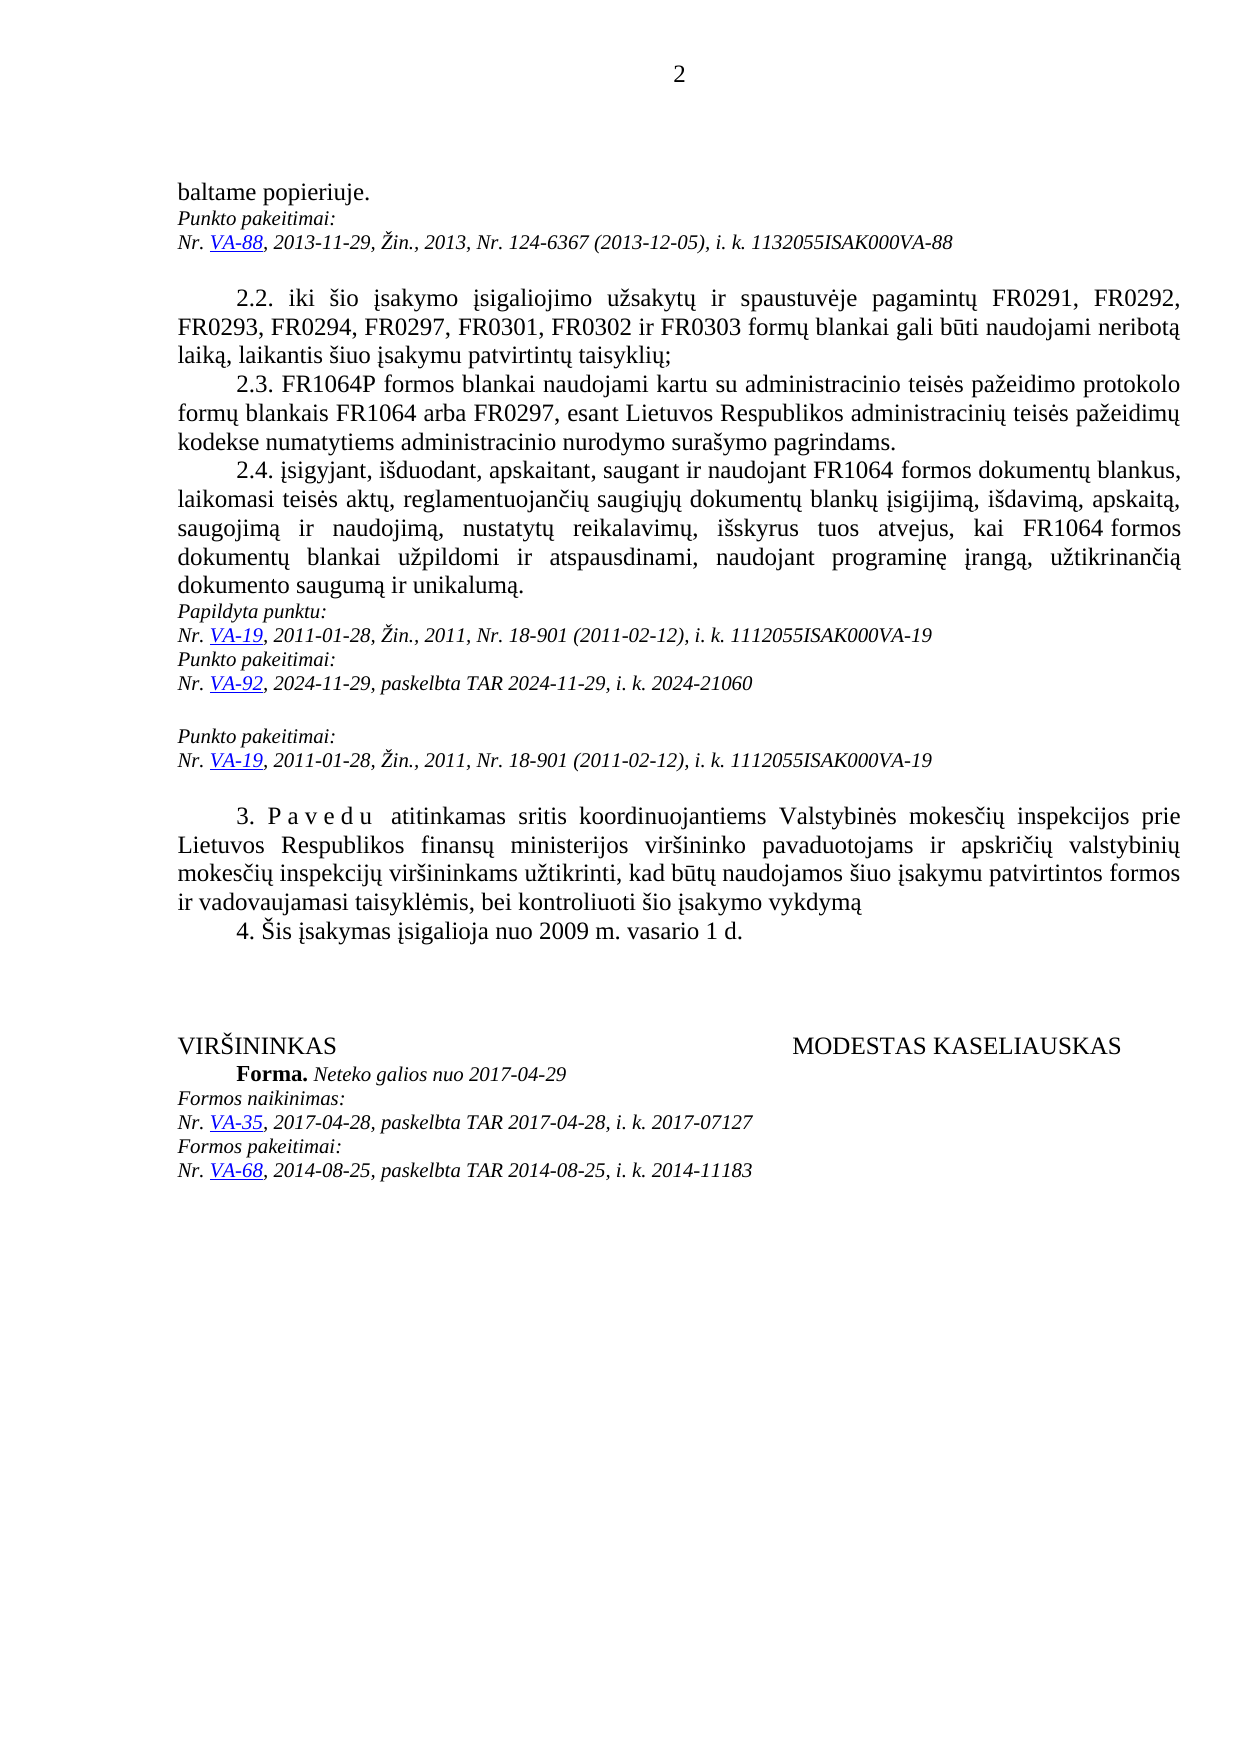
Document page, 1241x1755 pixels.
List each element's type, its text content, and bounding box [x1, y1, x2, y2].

text Punkto pakeitimai: [177, 724, 1181, 748]
text Nr. VA-35, 2017-04-28, paskelbta TAR 2017-04-28, i. k. 2017-07127 [177, 1110, 1181, 1134]
text Nr. VA-92, 2024-11-29, paskelbta TAR 2024-11-29, i. k. 2024-21060 [177, 671, 1181, 695]
text Nr. VA-68, 2014-08-25, paskelbta TAR 2014-08-25, i. k. 2014-11183 [177, 1158, 1181, 1182]
text Formos naikinimas: [177, 1086, 1181, 1110]
text Punkto pakeitimai: [177, 647, 1181, 671]
text Formos pakeitimai: [177, 1134, 1181, 1158]
text 3. Pavedu atitinkamas sritis koordinuojantiems Valstybinės mokesčių inspekcijos prie Lietuvos Respublikos finansų ministerijos viršininko pavaduotojams ir apskričių valstybinių mokesčių inspekcijų viršininkams užtikrinti, kad būtų naudojamos šiuo įsakymu patvirtintos formos ir vadovaujamasi taisyklėmis, bei kontroliuoti šio įsakymo vykdymą [177, 801, 1181, 916]
text Punkto pakeitimai: [177, 206, 1181, 230]
text VIRŠININKAS MODESTAS KASELIAUSKAS [177, 1031, 1181, 1060]
text 2.2. iki šio įsakymo įsigaliojimo užsakytų ir spaustuvėje pagamintų FR0291, FR0292, FR0293, FR0294, FR0297, FR0301, FR0302 ir FR0303 formų blankai gali būti naudojami neribotą laiką, laikantis šiuo įsakymu patvirtintų taisyklių; [177, 283, 1181, 369]
text Nr. VA-88, 2013-11-29, Žin., 2013, Nr. 124-6367 (2013-12-05), i. k. 1132055ISAK000VA-88 [177, 230, 1181, 254]
text 2.4. įsigyjant, išduodant, apskaitant, saugant ir naudojant FR1064 formos dokumentų blankus, laikomasi teisės aktų, reglamentuojančių saugiųjų dokumentų blankų įsigijimą, išdavimą, apskaitą, saugojimą ir naudojimą, nustatytų reikalavimų, išskyrus tuos atvejus, kai FR1064 formos dokumentų blankai užpildomi ir atspausdinami, naudojant programinę įrangą, užtikrinančią dokumento saugumą ir unikalumą. [177, 455, 1181, 599]
text baltame popieriuje. [177, 177, 1181, 206]
text Papildyta punktu: [177, 599, 1181, 623]
text 2.3. FR1064P formos blankai naudojami kartu su administracinio teisės pažeidimo protokolo formų blankais FR1064 arba FR0297, esant Lietuvos Respublikos administracinių teisės pažeidimų kodekse numatytiems administracinio nurodymo surašymo pagrindams. [177, 369, 1181, 455]
text Nr. VA-19, 2011-01-28, Žin., 2011, Nr. 18-901 (2011-02-12), i. k. 1112055ISAK000VA-19 [177, 623, 1181, 647]
text Nr. VA-19, 2011-01-28, Žin., 2011, Nr. 18-901 (2011-02-12), i. k. 1112055ISAK000VA-19 [177, 748, 1181, 772]
text Forma. Neteko galios nuo 2017-04-29 [177, 1060, 1181, 1086]
text 4. Šis įsakymas įsigalioja nuo 2009 m. vasario 1 d. [177, 916, 1181, 945]
